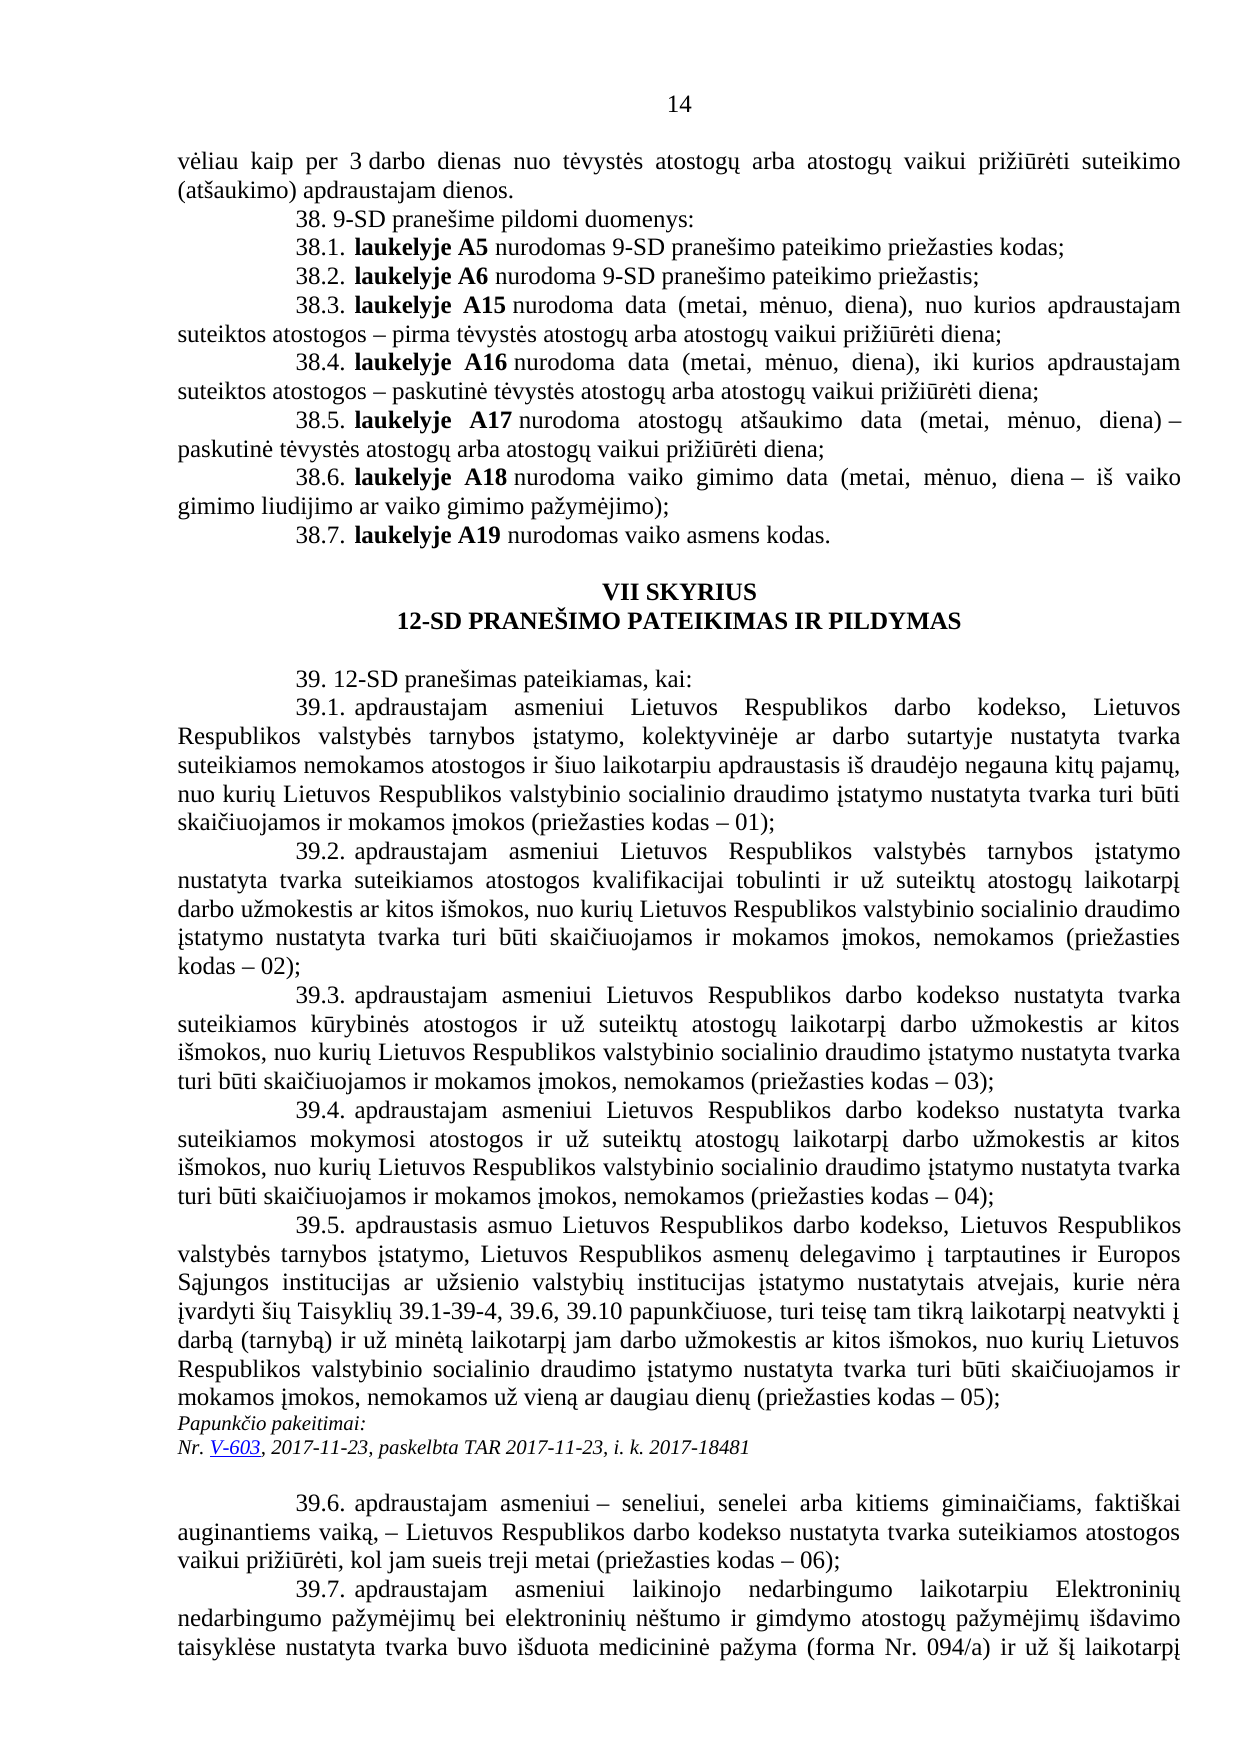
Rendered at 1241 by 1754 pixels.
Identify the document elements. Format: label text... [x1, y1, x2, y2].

text 38.7. laukelyje A19 nurodomas vaiko asmens kodas. [177, 520, 1181, 549]
text VII SKYRIUS [177, 577, 1181, 606]
text 39.7. apdraustajam asmeniui laikinojo nedarbingumo laikotarpiu Elektroninių nedarbingumo pažymėjimų bei elektroninių nėštumo ir gimdymo atostogų pažymėjimų išdavimo taisyklėse nustatyta tvarka buvo išduota medicininė pažyma (forma Nr. 094/a) ir už šį laikotarpį [177, 1574, 1181, 1661]
text Nr. V-603, 2017-11-23, paskelbta TAR 2017-11-23, i. k. 2017-18481 [177, 1435, 1181, 1459]
text 39.5. apdraustasis asmuo Lietuvos Respublikos darbo kodekso, Lietuvos Respublikos valstybės tarnybos įstatymo, Lietuvos Respublikos asmenų delegavimo į tarptautines ir Europos Sąjungos institucijas ar užsienio valstybių institucijas įstatymo nustatytais atvejais, kurie nėra įvardyti šių Taisyklių 39.1-39-4, 39.6, 39.10 papunkčiuose, turi teisę tam tikrą laikotarpį neatvykti į darbą (tarnybą) ir už minėtą laikotarpį jam darbo užmokestis ar kitos išmokos, nuo kurių Lietuvos Respublikos valstybinio socialinio draudimo įstatymo nustatyta tvarka turi būti skaičiuojamos ir mokamos įmokos, nemokamos už vieną ar daugiau dienų (priežasties kodas – 05); [177, 1210, 1181, 1411]
text 39.4. apdraustajam asmeniui Lietuvos Respublikos darbo kodekso nustatyta tvarka suteikiamos mokymosi atostogos ir už suteiktų atostogų laikotarpį darbo užmokestis ar kitos išmokos, nuo kurių Lietuvos Respublikos valstybinio socialinio draudimo įstatymo nustatyta tvarka turi būti skaičiuojamos ir mokamos įmokos, nemokamos (priežasties kodas – 04); [177, 1095, 1181, 1210]
text 12-SD PRANEŠIMO PATEIKIMAS IR PILDYMAS [177, 606, 1181, 635]
text 39.2. apdraustajam asmeniui Lietuvos Respublikos valstybės tarnybos įstatymo nustatyta tvarka suteikiamos atostogos kvalifikacijai tobulinti ir už suteiktų atostogų laikotarpį darbo užmokestis ar kitos išmokos, nuo kurių Lietuvos Respublikos valstybinio socialinio draudimo įstatymo nustatyta tvarka turi būti skaičiuojamos ir mokamos įmokos, nemokamos (priežasties kodas – 02); [177, 836, 1181, 980]
text 39.6. apdraustajam asmeniui – seneliui, senelei arba kitiems giminaičiams, faktiškai auginantiems vaiką, – Lietuvos Respublikos darbo kodekso nustatyta tvarka suteikiamos atostogos vaikui prižiūrėti, kol jam sueis treji metai (priežasties kodas – 06); [177, 1488, 1181, 1574]
text 39. 12-SD pranešimas pateikiamas, kai: [177, 664, 1181, 692]
text 38. 9-SD pranešime pildomi duomenys: [177, 204, 1181, 232]
text 38.4. laukelyje A16 nurodoma data (metai, mėnuo, diena), iki kurios apdraustajam suteiktos atostogos – paskutinė tėvystės atostogų arba atostogų vaikui prižiūrėti diena; [177, 347, 1181, 405]
text 39.1. apdraustajam asmeniui Lietuvos Respublikos darbo kodekso, Lietuvos Respublikos valstybės tarnybos įstatymo, kolektyvinėje ar darbo sutartyje nustatyta tvarka suteikiamos nemokamos atostogos ir šiuo laikotarpiu apdraustasis iš draudėjo negauna kitų pajamų, nuo kurių Lietuvos Respublikos valstybinio socialinio draudimo įstatymo nustatyta tvarka turi būti skaičiuojamos ir mokamos įmokos (priežasties kodas – 01); [177, 692, 1181, 836]
text vėliau kaip per 3 darbo dienas nuo tėvystės atostogų arba atostogų vaikui prižiūrėti suteikimo (atšaukimo) apdraustajam dienos. [177, 146, 1181, 204]
text 38.6. laukelyje A18 nurodoma vaiko gimimo data (metai, mėnuo, diena – iš vaiko gimimo liudijimo ar vaiko gimimo pažymėjimo); [177, 462, 1181, 520]
text 38.3. laukelyje A15 nurodoma data (metai, mėnuo, diena), nuo kurios apdraustajam suteiktos atostogos – pirma tėvystės atostogų arba atostogų vaikui prižiūrėti diena; [177, 290, 1181, 347]
text 38.1. laukelyje A5 nurodomas 9-SD pranešimo pateikimo priežasties kodas; [177, 232, 1181, 261]
text Papunkčio pakeitimai: [177, 1411, 1181, 1435]
text 39.3. apdraustajam asmeniui Lietuvos Respublikos darbo kodekso nustatyta tvarka suteikiamos kūrybinės atostogos ir už suteiktų atostogų laikotarpį darbo užmokestis ar kitos išmokos, nuo kurių Lietuvos Respublikos valstybinio socialinio draudimo įstatymo nustatyta tvarka turi būti skaičiuojamos ir mokamos įmokos, nemokamos (priežasties kodas – 03); [177, 980, 1181, 1095]
text 38.2. laukelyje A6 nurodoma 9-SD pranešimo pateikimo priežastis; [177, 261, 1181, 290]
text 38.5. laukelyje A17 nurodoma atostogų atšaukimo data (metai, mėnuo, diena) – paskutinė tėvystės atostogų arba atostogų vaikui prižiūrėti diena; [177, 405, 1181, 462]
